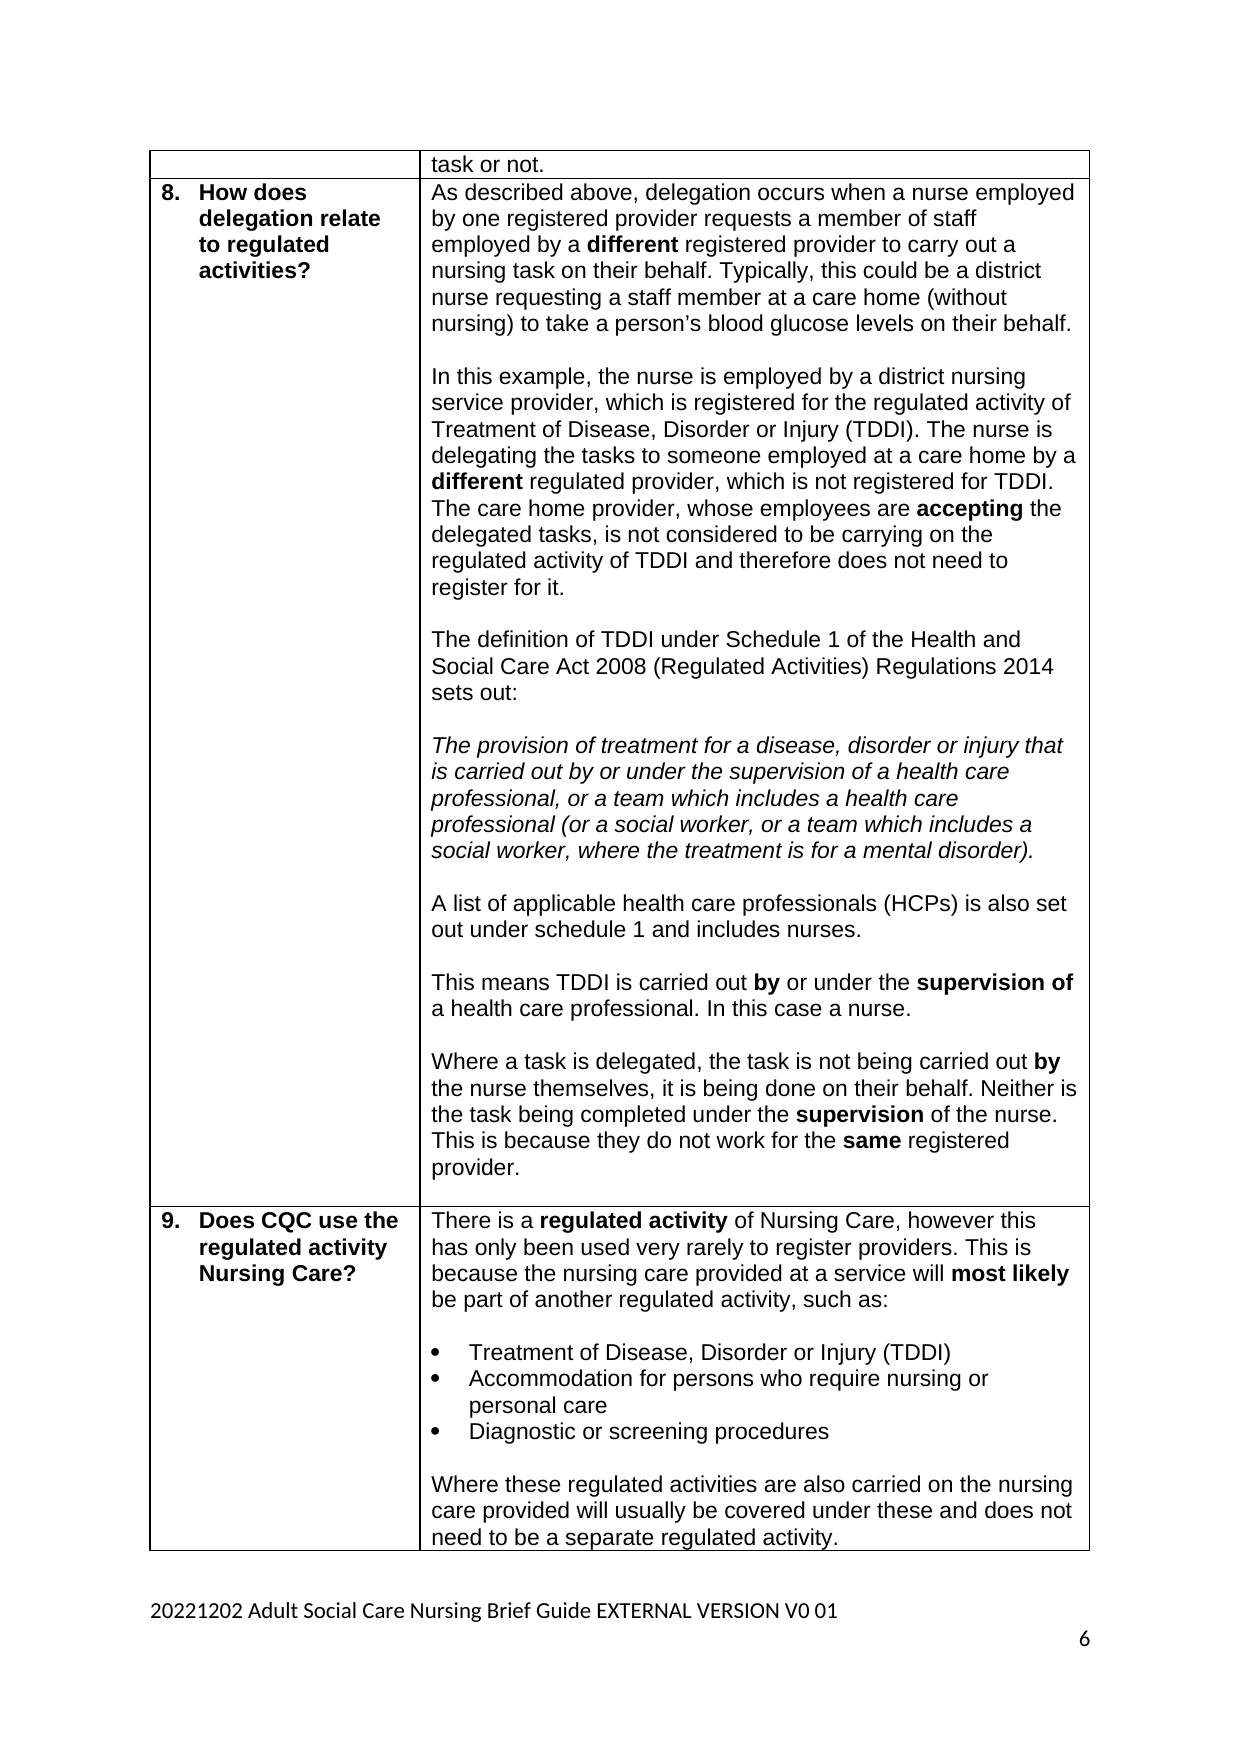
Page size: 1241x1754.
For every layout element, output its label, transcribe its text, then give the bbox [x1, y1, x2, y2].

table_cell How does delegation relate to regulated activities? [151, 179, 419, 1206]
table_cell Does CQC use the regulated activity Nursing Care? [151, 1207, 419, 1550]
table_cell As described above, delegation occurs when a nurse employed by one registered provider requests a member of staff employed by a different registered provider to carry out a nursing task on their behalf. Typically, this could be a district nurse requesting a staff member at a care home (without nursing) to take a person’s blood glucose levels on their behalf. In this example, the nurse is employed by a district nursing service provider, which is registered for the regulated activity of Treatment of Disease, Disorder or Injury (TDDI). The nurse is delegating the tasks to someone employed at a care home by a different regulated provider, which is not registered for TDDI. The care home provider, whose employees are accepting the delegated tasks, is not considered to be carrying on the regulated activity of TDDI and therefore does not need to register for it. The definition of TDDI under Schedule 1 of the Health and Social Care Act 2008 (Regulated Activities) Regulations 2014 sets out: The provision of treatment for a disease, disorder or injury that is carried out by or under the supervision of a health care professional, or a team which includes a health care professional (or a social worker, or a team which includes a social worker, where the treatment is for a mental disorder). A list of applicable health care professionals (HCPs) is also set out under schedule 1 and includes nurses. This means TDDI is carried out by or under the supervision of a health care professional. In this case a nurse. Where a task is delegated, the task is not being carried out by the nurse themselves, it is being done on their behalf. Neither is the task being completed under the supervision of the nurse. This is because they do not work for the same registered provider. [421, 179, 1089, 1206]
table_cell There is a regulated activity of Nursing Care, however this has only been used very rarely to register providers. This is because the nursing care provided at a service will most likely be part of another regulated activity, such as: Treatment of Disease, Disorder or Injury (TDDI) Accommodation for persons who require nursing or personal care Diagnostic or screening procedures Where these regulated activities are also carried on the nursing care provided will usually be covered under these and does not need to be a separate regulated activity. [421, 1207, 1089, 1550]
table_cell task or not. [421, 151, 1089, 177]
table_cell [151, 151, 419, 177]
